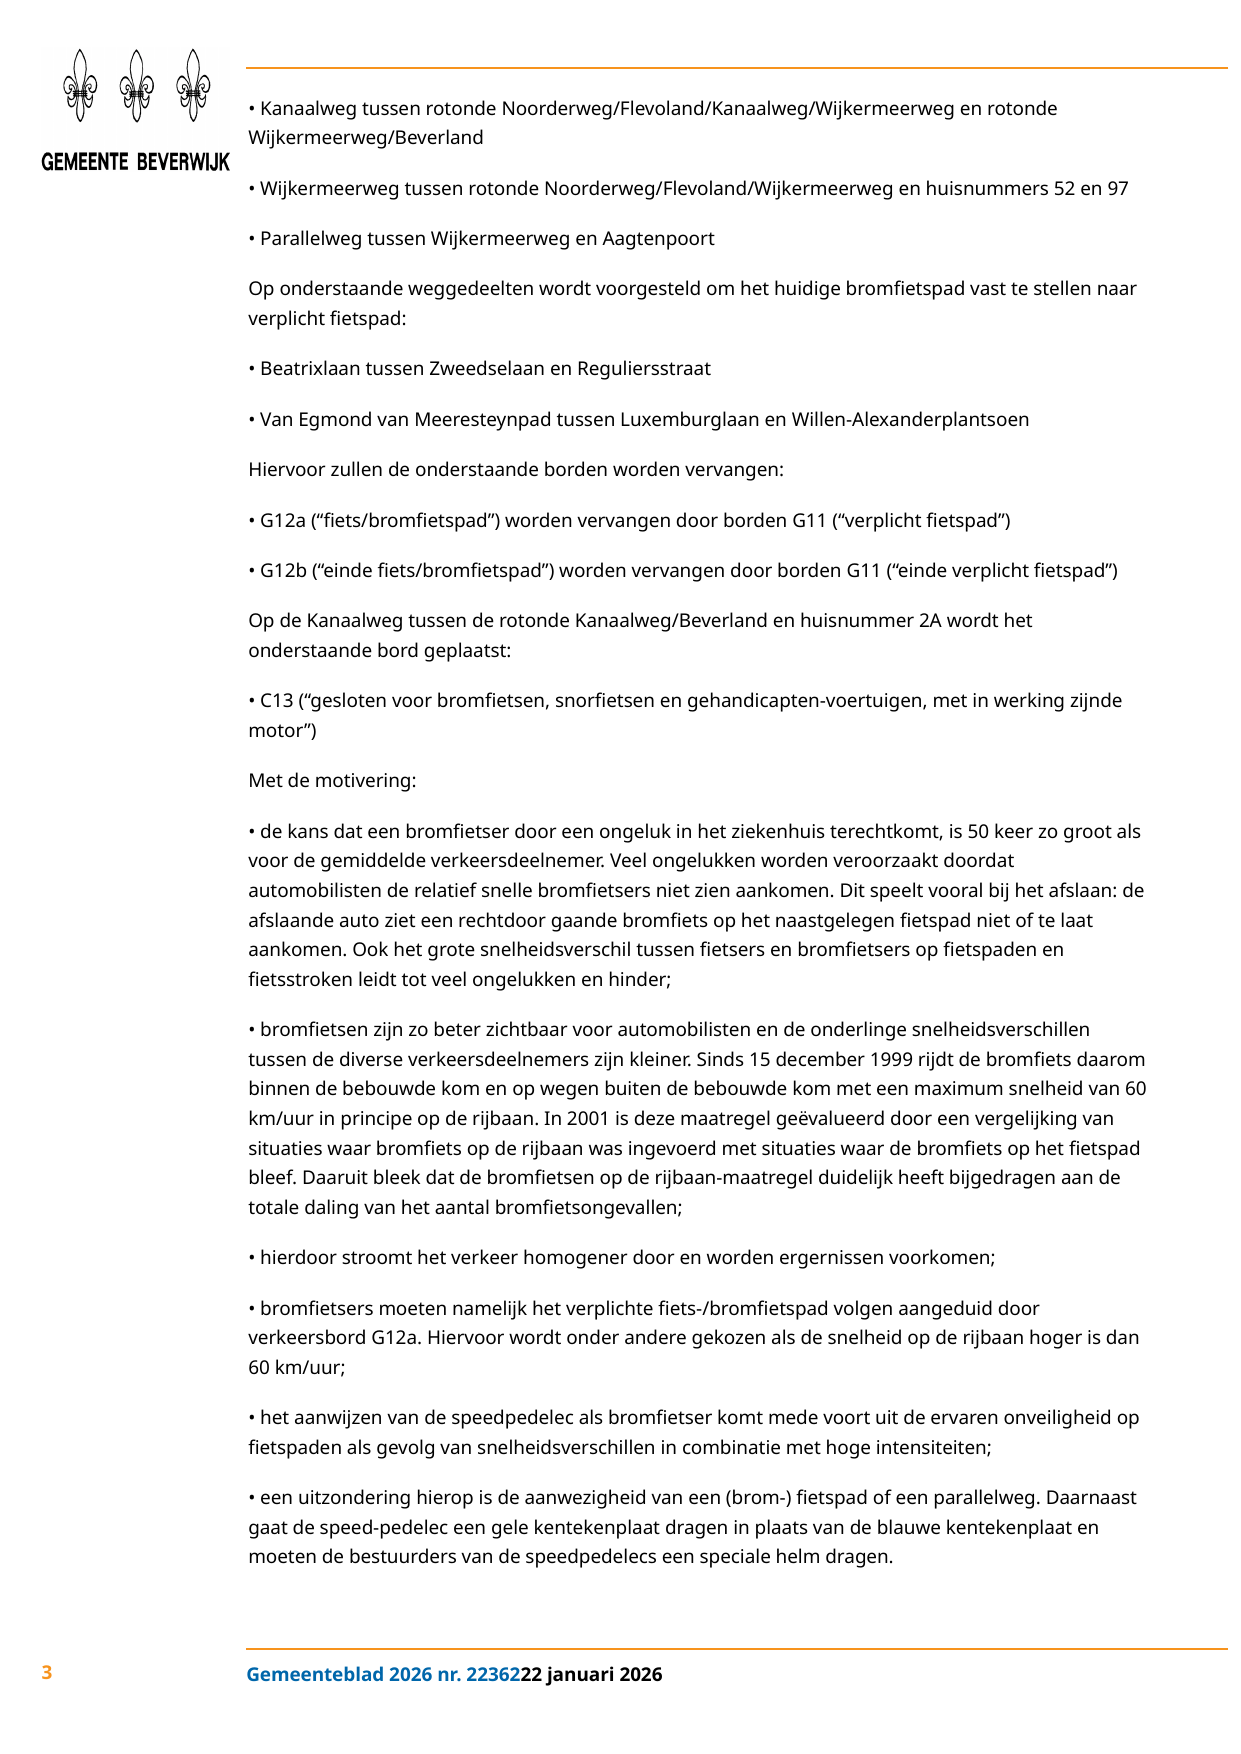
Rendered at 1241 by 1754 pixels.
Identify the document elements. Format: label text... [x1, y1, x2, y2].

text • de kans dat een bromfietser door een ongeluk in het ziekenhuis terechtkomt, is 50 keer zo groot als voor de gemiddelde verkeersdeelnemer. Veel ongelukken worden veroorzaakt doordat automobilisten de relatief snelle bromfietsers niet zien aankomen. Dit speelt vooral bij het afslaan: de afslaande auto ziet een rechtdoor gaande bromfiets op het naastgelegen fietspad niet of te laat aankomen. Ook het grote snelheidsverschil tussen fietsers en bromfietsers op fietspaden en fietsstroken leidt tot veel ongelukken en hinder; [248, 818, 1152, 992]
text • bromfietsers moeten namelijk het verplichte fiets-/bromfietspad volgen aangeduid door verkeersbord G12a. Hiervoor wordt onder andere gekozen als de snelheid op de rijbaan hoger is dan 60 km/uur; [248, 1295, 1152, 1380]
text • Parallelweg tussen Wijkermeerweg en Aagtenpoort [248, 225, 1152, 251]
picture [41, 47, 231, 172]
text • G12b (“einde fiets/bromfietspad”) worden vervangen door borden G11 (“einde verplicht fietspad”) [248, 557, 1152, 583]
text Met de motivering: [248, 768, 1152, 793]
text Op onderstaande weggedeelten wordt voorgesteld om het huidige bromfietspad vast te stellen naar verplicht fietspad: [248, 276, 1152, 331]
text • G12a (“fiets/bromfietspad”) worden vervangen door borden G11 (“verplicht fietspad”) [248, 507, 1152, 533]
text • Kanaalweg tussen rotonde Noorderweg/Flevoland/Kanaalweg/Wijkermeerweg en rotonde Wijkermeerweg/Beverland [248, 95, 1152, 150]
text • C13 (“gesloten voor bromfietsen, snorfietsen en gehandicapten-voertuigen, met in werking zijnde motor”) [248, 688, 1152, 743]
text Hiervoor zullen de onderstaande borden worden vervangen: [248, 456, 1152, 482]
text • Van Egmond van Meeresteynpad tussen Luxemburglaan en Willen-Alexanderplantsoen [248, 406, 1152, 432]
text • Wijkermeerweg tussen rotonde Noorderweg/Flevoland/Wijkermeerweg en huisnummers 52 en 97 [248, 175, 1152, 201]
text • Beatrixlaan tussen Zweedselaan en Reguliersstraat [248, 356, 1152, 381]
text • bromfietsen zijn zo beter zichtbaar voor automobilisten en de onderlinge snelheidsverschillen tussen de diverse verkeersdeelnemers zijn kleiner. Sinds 15 december 1999 rijdt de bromfiets daarom binnen de bebouwde kom en op wegen buiten de bebouwde kom met een maximum snelheid van 60 km/uur in principe op de rijbaan. In 2001 is deze maatregel geëvalueerd door een vergelijking van situaties waar bromfiets op de rijbaan was ingevoerd met situaties waar de bromfiets op het fietspad bleef. Daaruit bleek dat de bromfietsen op de rijbaan-maatregel duidelijk heeft bijgedragen aan de totale daling van het aantal bromfietsongevallen; [248, 1016, 1152, 1220]
text Op de Kanaalweg tussen de rotonde Kanaalweg/Beverland en huisnummer 2A wordt het onderstaande bord geplaatst: [248, 608, 1152, 663]
text • het aanwijzen van de speedpedelec als bromfietser komt mede voort uit de ervaren onveiligheid op fietspaden als gevolg van snelheidsverschillen in combinatie met hoge intensiteiten; [248, 1404, 1152, 1460]
text • hierdoor stroomt het verkeer homogener door en worden ergernissen voorkomen; [248, 1244, 1152, 1270]
text • een uitzondering hierop is de aanwezigheid van een (brom-) fietspad of een parallelweg. Daarnaast gaat de speed-pedelec een gele kentekenplaat dragen in plaats van de blauwe kentekenplaat en moeten de bestuurders van de speedpedelecs een speciale helm dragen. [248, 1484, 1152, 1569]
